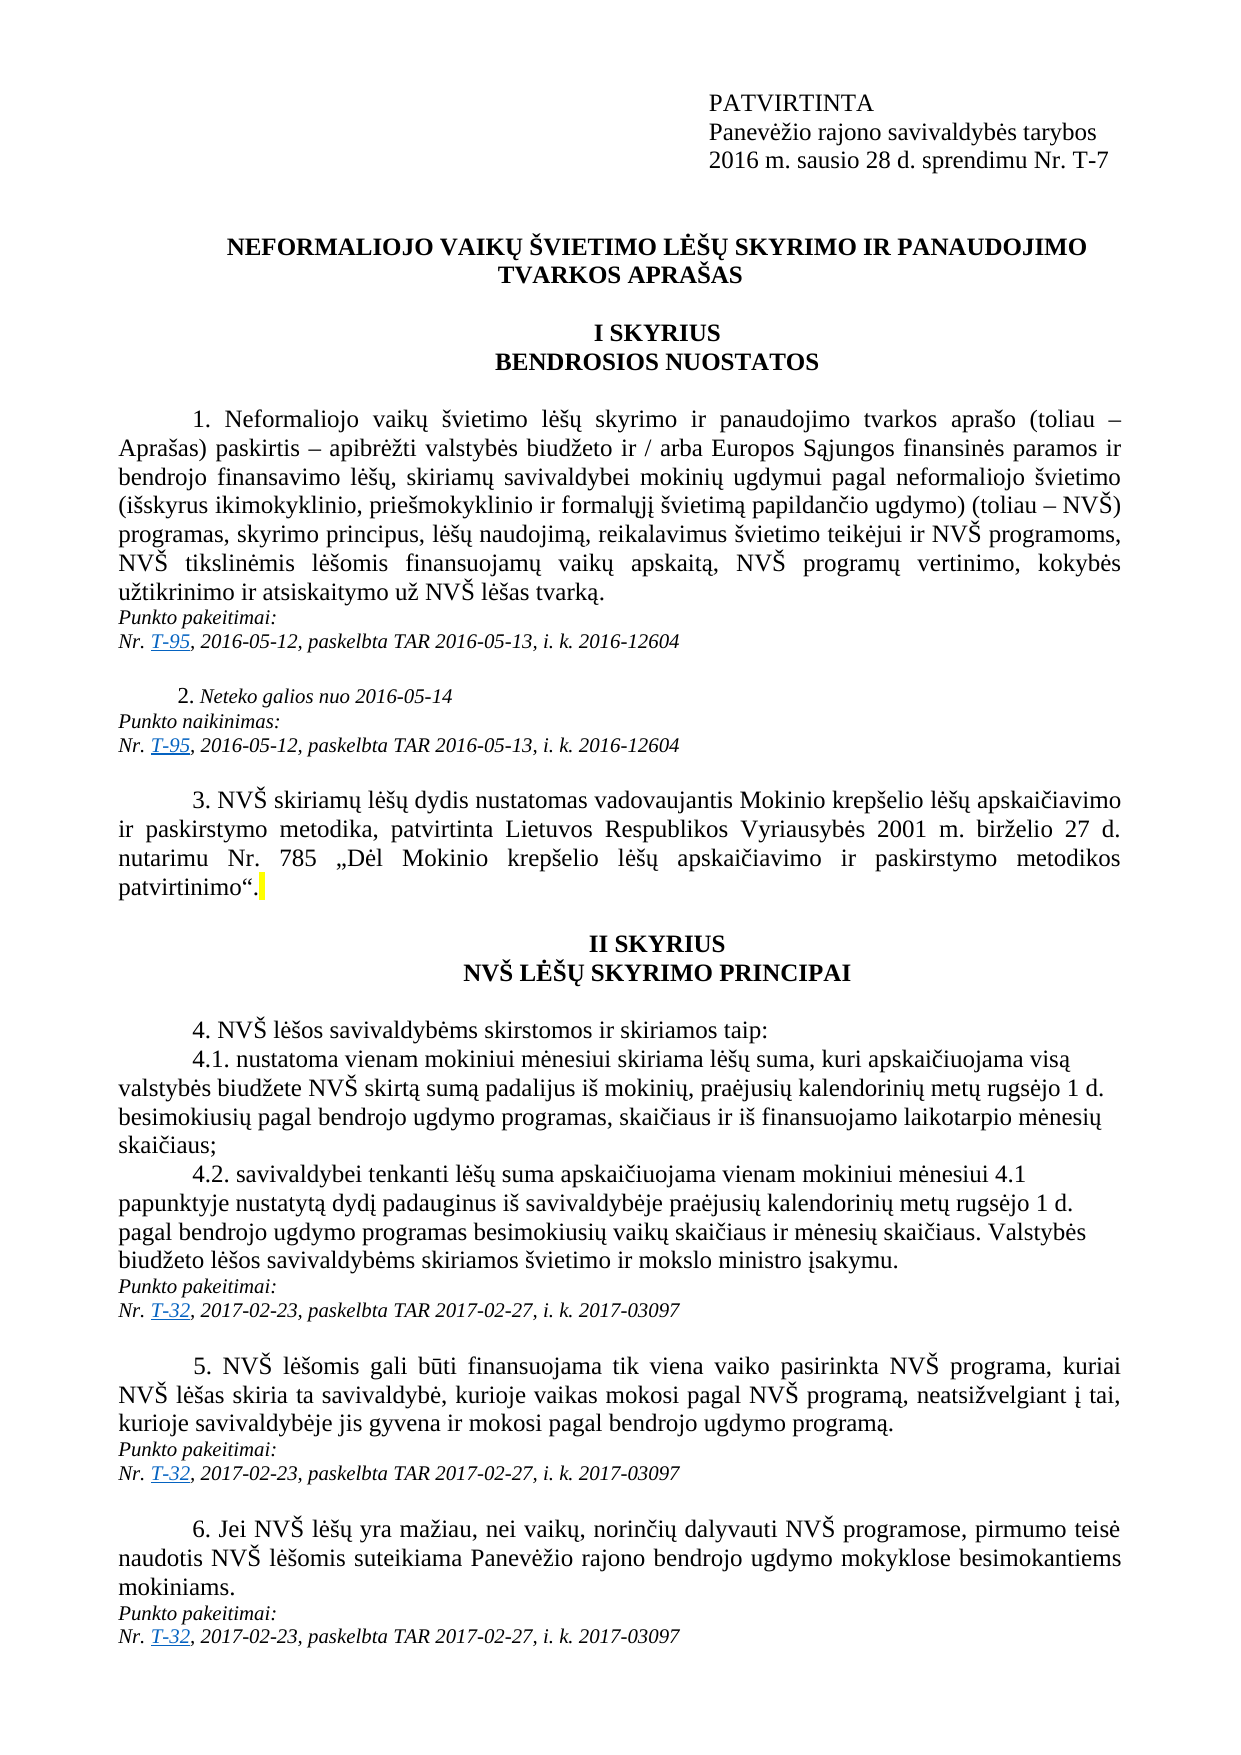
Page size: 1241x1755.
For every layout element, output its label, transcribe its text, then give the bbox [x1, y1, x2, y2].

text NEFORMALIOJO VAIKŲ ŠVIETIMO LĖŠŲ SKYRIMO IR PANAUDOJIMO TVARKOS APRAŠAS [118, 232, 1122, 289]
text NVŠ LĖŠŲ SKYRIMO PRINCIPAI [118, 958, 1122, 987]
text I SKYRIUS [118, 318, 1122, 347]
text Nr. T-95, 2016-05-12, paskelbta TAR 2016-05-13, i. k. 2016-12604 [118, 629, 1122, 653]
text Nr. T-95, 2016-05-12, paskelbta TAR 2016-05-13, i. k. 2016-12604 [118, 733, 1122, 757]
text 6. Jei NVŠ lėšų yra mažiau, nei vaikų, norinčių dalyvauti NVŠ programose, pirmumo teisė naudotis NVŠ lėšomis suteikiama Panevėžio rajono bendrojo ugdymo mokyklose besimokantiems mokiniams. [118, 1514, 1122, 1600]
text 5. NVŠ lėšomis gali būti finansuojama tik viena vaiko pasirinkta NVŠ programa, kuriai NVŠ lėšas skiria ta savivaldybė, kurioje vaikas mokosi pagal NVŠ programą, neatsižvelgiant į tai, kurioje savivaldybėje jis gyvena ir mokosi pagal bendrojo ugdymo programą. [118, 1351, 1122, 1437]
text Nr. T-32, 2017-02-23, paskelbta TAR 2017-02-27, i. k. 2017-03097 [118, 1461, 1122, 1485]
text Nr. T-32, 2017-02-23, paskelbta TAR 2017-02-27, i. k. 2017-03097 [118, 1298, 1122, 1322]
text Nr. T-32, 2017-02-23, paskelbta TAR 2017-02-27, i. k. 2017-03097 [118, 1624, 1122, 1648]
text 4. NVŠ lėšos savivaldybėms skirstomos ir skiriamos taip: [192, 1015, 1122, 1044]
text 4.1. nustatoma vienam mokiniui mėnesiui skiriama lėšų suma, kuri apskaičiuojama visą valstybės biudžete NVŠ skirtą sumą padalijus iš mokinių, praėjusių kalendorinių metų rugsėjo 1 d. besimokiusių pagal bendrojo ugdymo programas, skaičiaus ir iš finansuojamo laikotarpio mėnesių skaičiaus; [118, 1044, 1122, 1159]
text 2016 m. sausio 28 d. sprendimu Nr. T-7 [118, 145, 1122, 174]
text Punkto pakeitimai: [118, 1274, 1122, 1298]
text 1. Neformaliojo vaikų švietimo lėšų skyrimo ir panaudojimo tvarkos aprašo (toliau – Aprašas) paskirtis – apibrėžti valstybės biudžeto ir / arba Europos Sąjungos finansinės paramos ir bendrojo finansavimo lėšų, skiriamų savivaldybei mokinių ugdymui pagal neformaliojo švietimo (išskyrus ikimokyklinio, priešmokyklinio ir formalųjį švietimą papildančio ugdymo) (toliau – NVŠ) programas, skyrimo principus, lėšų naudojimą, reikalavimus švietimo teikėjui ir NVŠ programoms, NVŠ tikslinėmis lėšomis finansuojamų vaikų apskaitą, NVŠ programų vertinimo, kokybės užtikrinimo ir atsiskaitymo už NVŠ lėšas tvarką. [118, 404, 1122, 605]
text Punkto pakeitimai: [118, 1600, 1122, 1624]
text 3. NVŠ skiriamų lėšų dydis nustatomas vadovaujantis Mokinio krepšelio lėšų apskaičiavimo ir paskirstymo metodika, patvirtinta Lietuvos Respublikos Vyriausybės 2001 m. birželio 27 d. nutarimu Nr. 785 „Dėl Mokinio krepšelio lėšų apskaičiavimo ir paskirstymo metodikos patvirtinimo“. [118, 785, 1122, 900]
text 4.2. savivaldybei tenkanti lėšų suma apskaičiuojama vienam mokiniui mėnesiui 4.1 papunktyje nustatytą dydį padauginus iš savivaldybėje praėjusių kalendorinių metų rugsėjo 1 d. pagal bendrojo ugdymo programas besimokiusių vaikų skaičiaus ir mėnesių skaičiaus. Valstybės biudžeto lėšos savivaldybėms skiriamos švietimo ir mokslo ministro įsakymu. [118, 1159, 1122, 1274]
text Punkto pakeitimai: [118, 605, 1122, 629]
text II SKYRIUS [118, 929, 1122, 958]
text BENDROSIOS NUOSTATOS [118, 347, 1122, 375]
text Punkto naikinimas: [118, 708, 1122, 733]
text Punkto pakeitimai: [118, 1437, 1122, 1461]
text 2. Neteko galios nuo 2016-05-14 [118, 682, 1122, 708]
text PATVIRTINTA [118, 88, 1122, 117]
text Panevėžio rajono savivaldybės tarybos [118, 117, 1122, 145]
